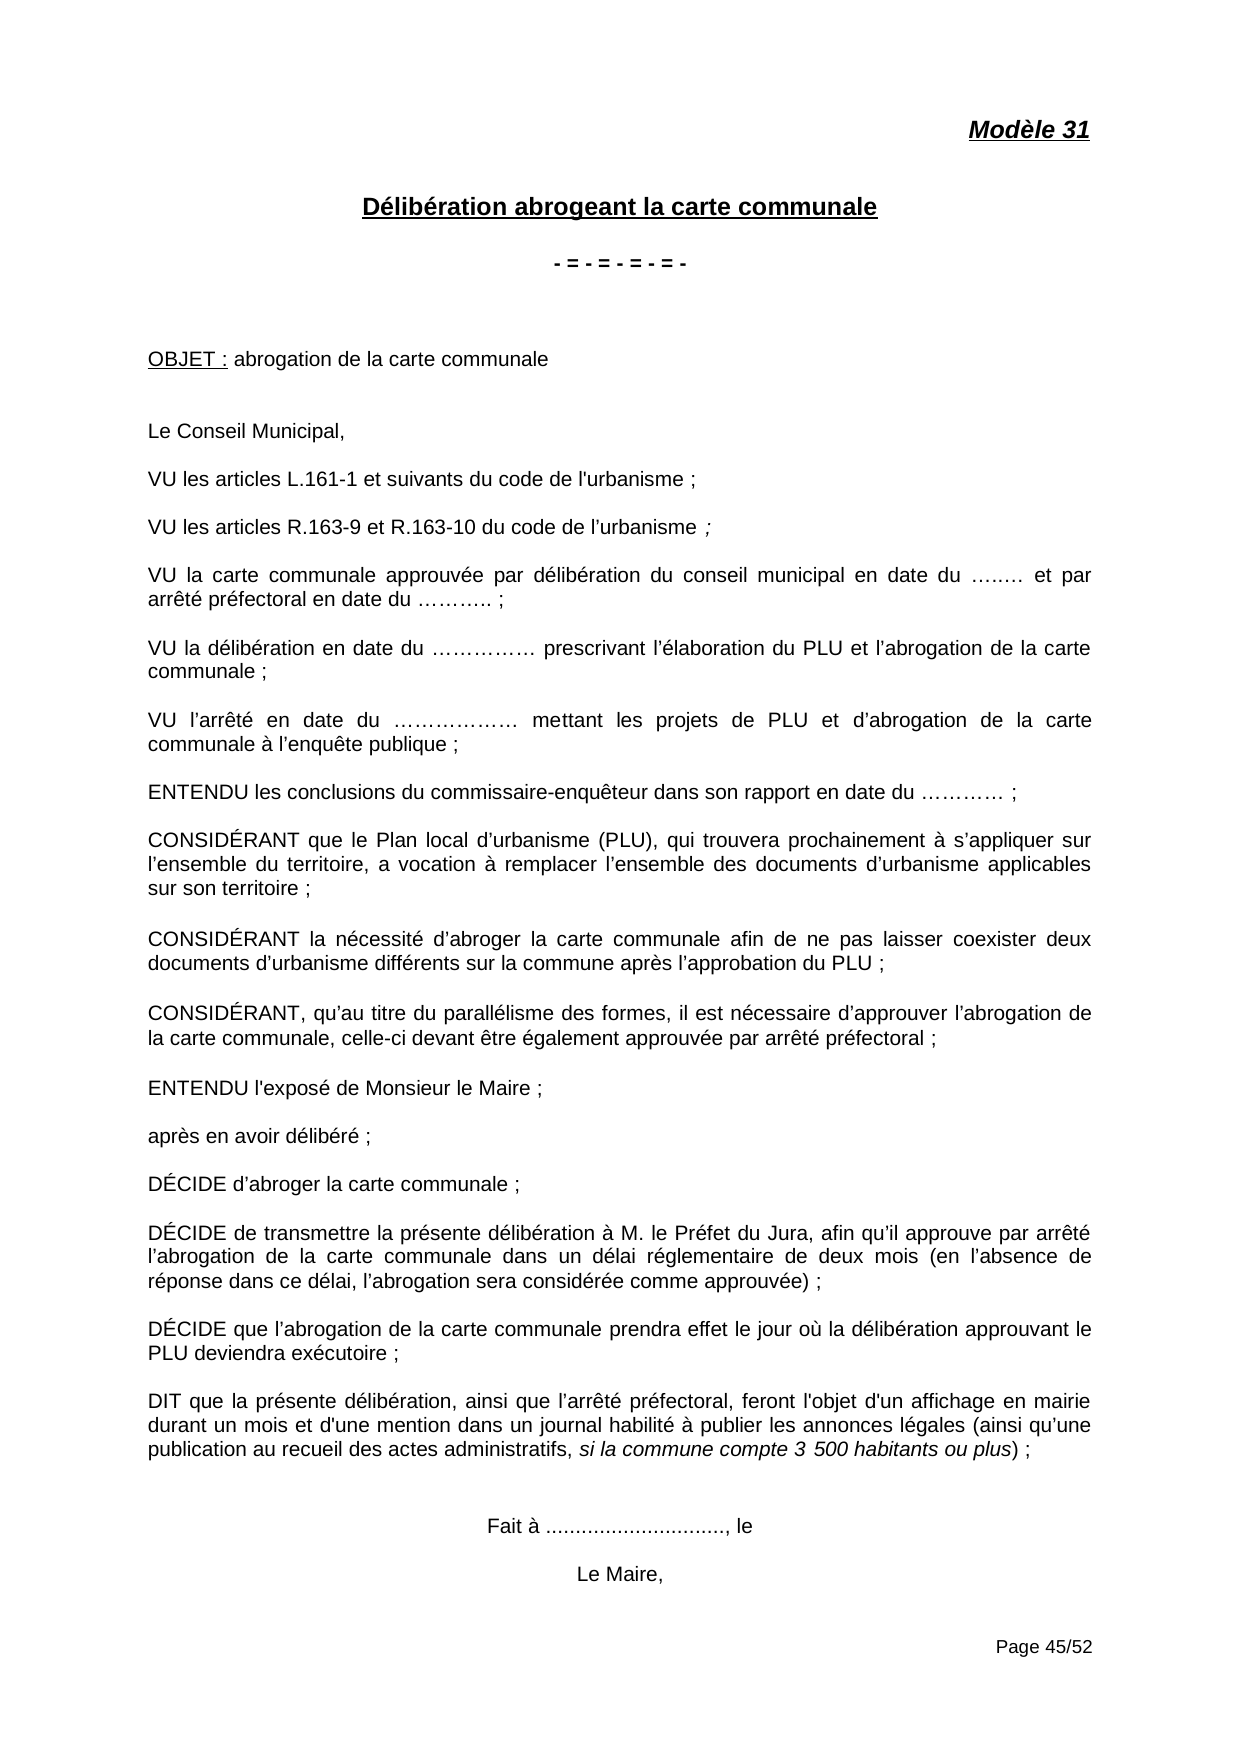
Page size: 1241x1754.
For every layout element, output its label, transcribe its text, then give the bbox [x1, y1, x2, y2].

text après en avoir délibéré ; [148, 1124, 1093, 1148]
text - = - = - = - = - [148, 250, 1093, 274]
text ENTENDU les conclusions du commissaire-enquêteur dans son rapport en date du ………… ; [148, 780, 1093, 804]
text DIT que la présente délibération, ainsi que l’arrêté préfectoral, feront l'objet d'un affichage en mairie durant un mois et d'une mention dans un journal habilité à publier les annonces légales (ainsi qu’une publication au recueil des actes administratifs, si la commune compte 3 500 habitants ou plus) ; [148, 1389, 1093, 1461]
text OBJET : abrogation de la carte communale [148, 347, 1093, 371]
text DÉCIDE que l’abrogation de la carte communale prendra effet le jour où la délibération approuvant le PLU deviendra exécutoire ; [148, 1317, 1093, 1365]
text CONSIDÉRANT que le Plan local d’urbanisme (PLU), qui trouvera prochainement à s’appliquer sur l’ensemble du territoire, a vocation à remplacer l’ensemble des documents d’urbanisme applicables sur son territoire ; [148, 828, 1093, 900]
text VU les articles R.163-9 et R.163-10 du code de l’urbanisme ; [148, 515, 1093, 539]
text DÉCIDE de transmettre la présente délibération à M. le Préfet du Jura, afin qu’il approuve par arrêté l’abrogation de la carte communale dans un délai réglementaire de deux mois (en l’absence de réponse dans ce délai, l’abrogation sera considérée comme approuvée) ; [148, 1220, 1093, 1293]
text Le Conseil Municipal, [148, 419, 1093, 443]
text VU l’arrêté en date du ……………… mettant les projets de PLU et d’abrogation de la carte communale à l’enquête publique ; [148, 708, 1093, 756]
text VU les articles L.161-1 et suivants du code de l'urbanisme ; [148, 467, 1093, 491]
text Délibération abrogeant la carte communale [148, 192, 1093, 221]
text Fait à .............................., le [148, 1514, 1093, 1538]
text VU la délibération en date du …………… prescrivant l’élaboration du PLU et l’abrogation de la carte communale ; [148, 635, 1093, 683]
text CONSIDÉRANT, qu’au titre du parallélisme des formes, il est nécessaire d’approuver l’abrogation de la carte communale, celle-ci devant être également approuvée par arrêté préfectoral ; [148, 1001, 1093, 1049]
text ENTENDU l'exposé de Monsieur le Maire ; [148, 1076, 1093, 1100]
text Modèle 31 [148, 115, 1093, 144]
text CONSIDÉRANT la nécessité d’abroger la carte communale afin de ne pas laisser coexister deux documents d’urbanisme différents sur la commune après l’approbation du PLU ; [148, 927, 1093, 975]
text Le Maire, [148, 1562, 1093, 1586]
text VU la carte communale approuvée par délibération du conseil municipal en date du …..… et par arrêté préfectoral en date du ……….. ; [148, 563, 1093, 611]
text DÉCIDE d’abroger la carte communale ; [148, 1172, 1093, 1196]
